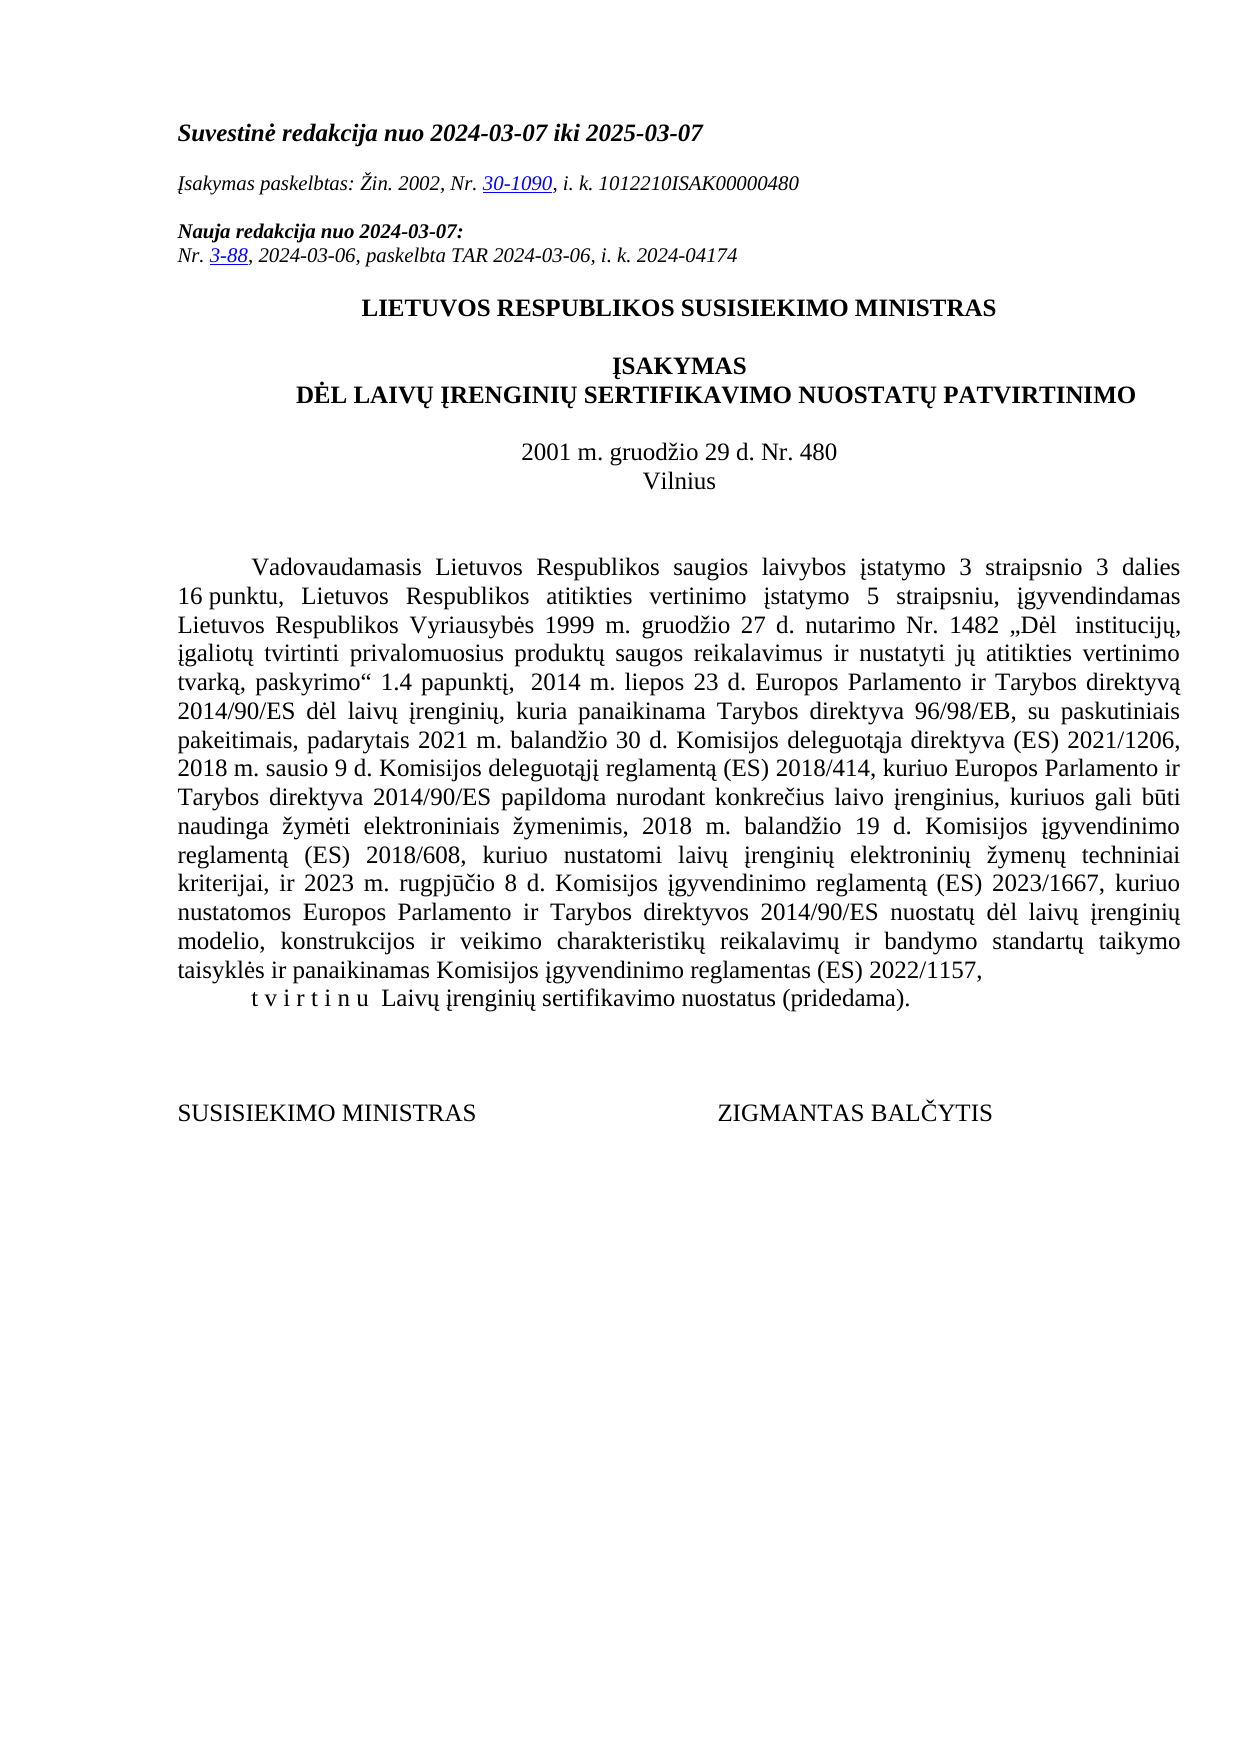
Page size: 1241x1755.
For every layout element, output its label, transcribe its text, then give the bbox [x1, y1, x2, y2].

text Nr. 3-88, 2024-03-06, paskelbta TAR 2024-03-06, i. k. 2024-04174 [177, 243, 1181, 267]
text Vilnius [177, 466, 1181, 495]
text SUSISIEKIMO MINISTRAS ZIGMANTAS BALČYTIS [177, 1098, 1181, 1127]
text t v i r t i n u Laivų įrenginių sertifikavimo nuostatus (pridedama). [177, 983, 1181, 1012]
text DĖL LAIVŲ ĮRENGINIŲ SERTIFIKAVIMO NUOSTATŲ PATVIRTINIMO [177, 380, 1181, 408]
text LIETUVOS RESPUBLIKOS SUSISIEKIMO MINISTRAS [177, 293, 1181, 322]
text Nauja redakcija nuo 2024-03-07: [177, 219, 1181, 243]
text Suvestinė redakcija nuo 2024-03-07 iki 2025-03-07 [177, 118, 1181, 147]
text Vadovaudamasis Lietuvos Respublikos saugios laivybos įstatymo 3 straipsnio 3 dalies 16 punktu, Lietuvos Respublikos atitikties vertinimo įstatymo 5 straipsniu, įgyvendindamas Lietuvos Respublikos Vyriausybės 1999 m. gruodžio 27 d. nutarimo Nr. 1482 „Dėl institucijų, įgaliotų tvirtinti privalomuosius produktų saugos reikalavimus ir nustatyti jų atitikties vertinimo tvarką, paskyrimo“ 1.4 papunktį, 2014 m. liepos 23 d. Europos Parlamento ir Tarybos direktyvą 2014/90/ES dėl laivų įrenginių, kuria panaikinama Tarybos direktyva 96/98/EB, su paskutiniais pakeitimais, padarytais 2021 m. balandžio 30 d. Komisijos deleguotąja direktyva (ES) 2021/1206, 2018 m. sausio 9 d. Komisijos deleguotąjį reglamentą (ES) 2018/414, kuriuo Europos Parlamento ir Tarybos direktyva 2014/90/ES papildoma nurodant konkrečius laivo įrenginius, kuriuos gali būti naudinga žymėti elektroniniais žymenimis, 2018 m. balandžio 19 d. Komisijos įgyvendinimo reglamentą (ES) 2018/608, kuriuo nustatomi laivų įrenginių elektroninių žymenų techniniai kriterijai, ir 2023 m. rugpjūčio 8 d. Komisijos įgyvendinimo reglamentą (ES) 2023/1667, kuriuo nustatomos Europos Parlamento ir Tarybos direktyvos 2014/90/ES nuostatų dėl laivų įrenginių modelio, konstrukcijos ir veikimo charakteristikų reikalavimų ir bandymo standartų taikymo taisyklės ir panaikinamas Komisijos įgyvendinimo reglamentas (ES) 2022/1157, [177, 552, 1181, 983]
text Įsakymas paskelbtas: Žin. 2002, Nr. 30-1090, i. k. 1012210ISAK00000480 [177, 171, 1181, 195]
text 2001 m. gruodžio 29 d. Nr. 480 [177, 437, 1181, 466]
text ĮSAKYMAS [177, 351, 1181, 380]
